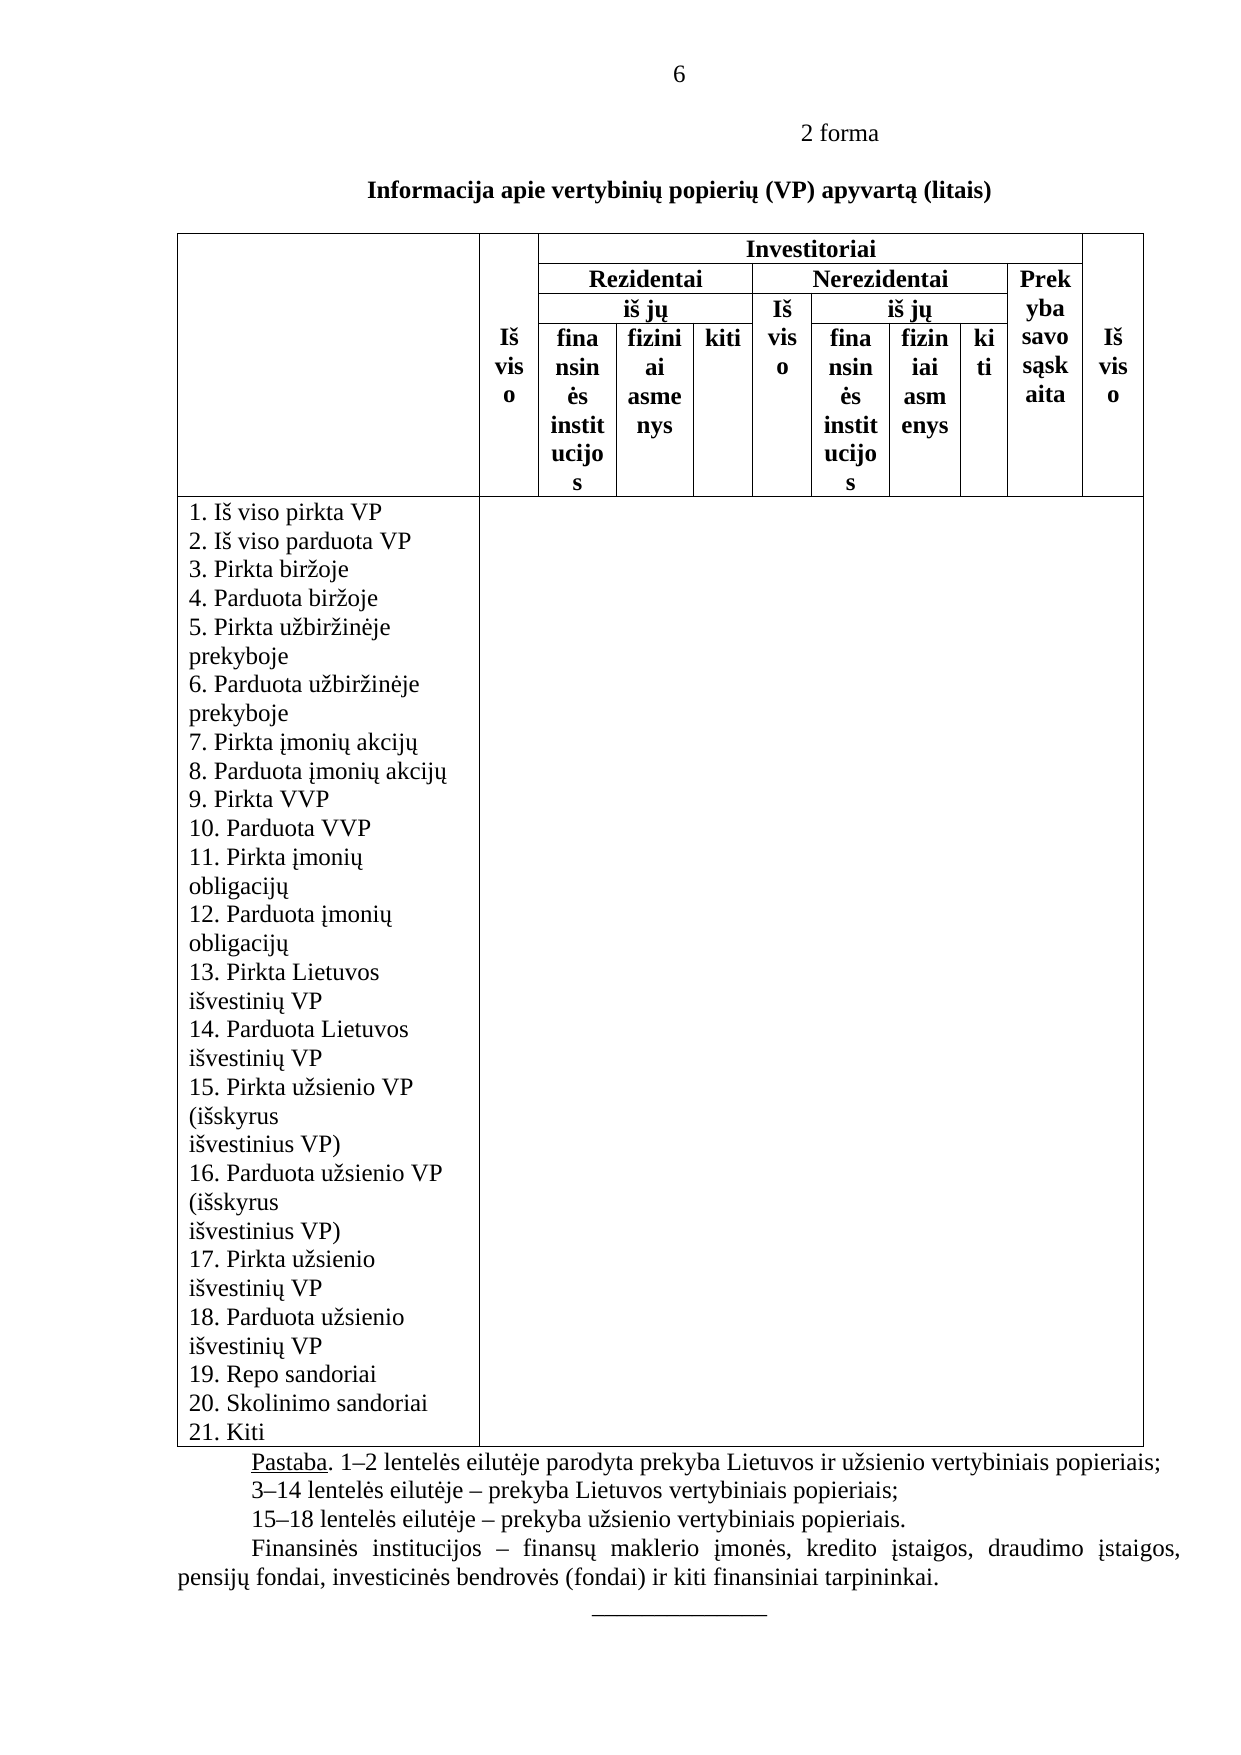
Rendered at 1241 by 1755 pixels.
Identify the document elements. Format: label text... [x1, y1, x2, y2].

text Finansinės institucijos – finansų maklerio įmonės, kredito įstaigos, draudimo įstaigos, pensijų fondai, investicinės bendrovės (fondai) ir kiti finansiniai tarpininkai. [177, 1533, 1181, 1591]
table_cell finansinės institucijos [539, 324, 616, 496]
table_header Iš viso [480, 234, 538, 496]
table_cell finansinės institucijos [812, 324, 889, 496]
text 15–18 lentelės eilutėje – prekyba užsienio vertybiniais popieriais. [177, 1504, 1181, 1533]
text 3–14 lentelės eilutėje – prekyba Lietuvos vertybiniais popieriais; [177, 1476, 1181, 1504]
text ______________ [177, 1591, 1181, 1619]
text Informacija apie vertybinių popierių (VP) apyvartą (litais) [177, 176, 1181, 204]
table_cell Nerezidentai [753, 264, 1007, 293]
table_cell fiziniai asmenys [890, 324, 960, 496]
table_cell iš jų [539, 294, 752, 322]
table_cell 1. Iš viso pirkta VP 2. Iš viso parduota VP 3. Pirkta biržoje 4. Parduota biržoje 5. Pirkta užbiržinėje prekyboje 6. Parduota užbiržinėje prekyboje 7. Pirkta įmonių akcijų 8. Parduota įmonių akcijų 9. Pirkta VVP 10. Parduota VVP 11. Pirkta įmonių obligacijų 12. Parduota įmonių obligacijų 13. Pirkta Lietuvos išvestinių VP 14. Parduota Lietuvos išvestinių VP 15. Pirkta užsienio VP (išskyrus išvestinius VP) 16. Parduota užsienio VP (išskyrus išvestinius VP) 17. Pirkta užsienio išvestinių VP 18. Parduota užsienio išvestinių VP 19. Repo sandoriai 20. Skolinimo sandoriai 21. Kiti [178, 497, 479, 1446]
text Pastaba. 1–2 lentelės eilutėje parodyta prekyba Lietuvos ir užsienio vertybiniais popieriais; [177, 1447, 1181, 1476]
table_header [178, 234, 479, 496]
table_cell Prekyba savo sąskaita [1008, 264, 1082, 496]
table_cell [480, 497, 1143, 1446]
table_cell fiziniai asmenys [617, 324, 693, 496]
table_cell kiti [694, 324, 752, 496]
table_header Investitoriai [539, 234, 1082, 263]
table_header Iš viso [1083, 234, 1143, 496]
text 2 forma [177, 118, 1181, 147]
table_cell iš jų [812, 294, 1007, 322]
table_cell Iš viso [753, 294, 811, 496]
table_cell kiti [961, 324, 1007, 496]
table_cell Rezidentai [539, 264, 752, 293]
